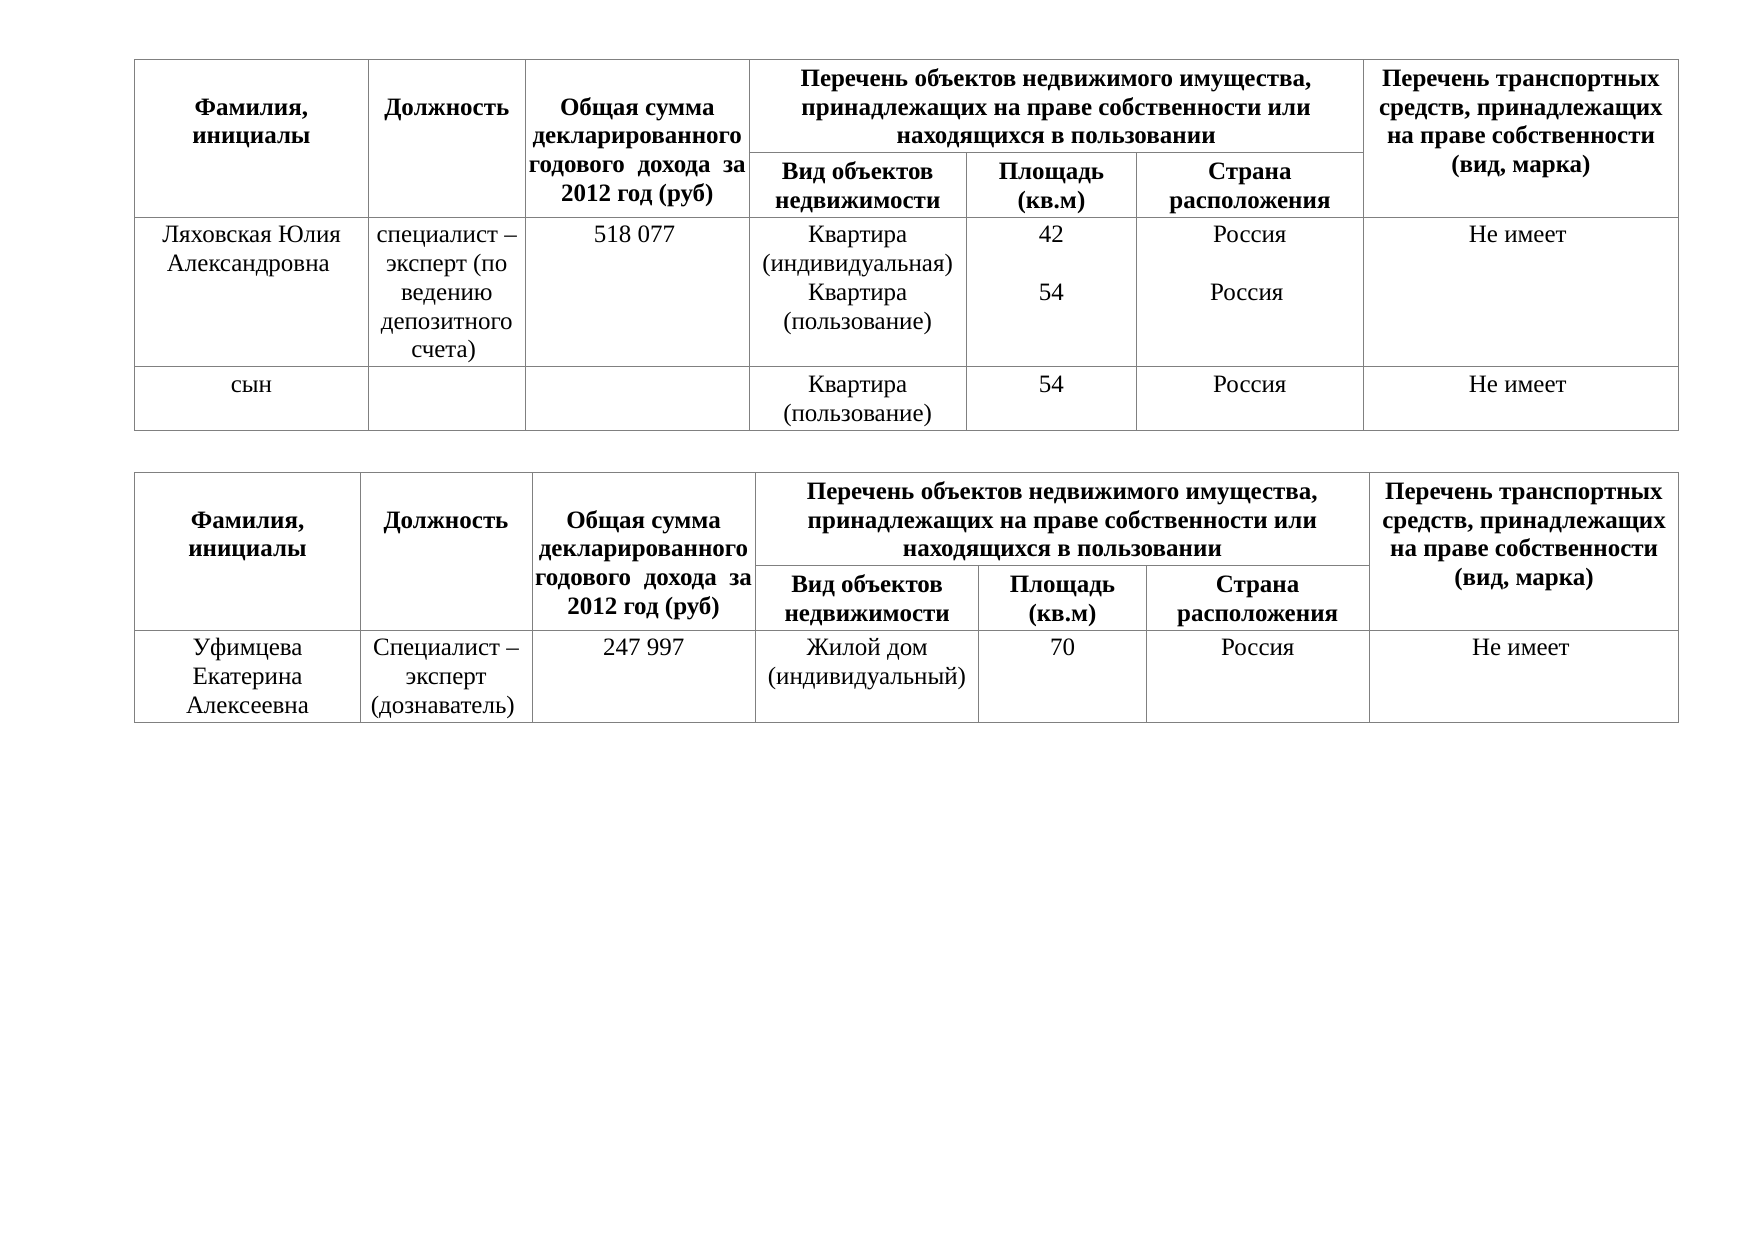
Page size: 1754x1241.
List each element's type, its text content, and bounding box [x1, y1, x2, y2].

table_cell Россия [1147, 631, 1369, 722]
table_cell Вид объектов недвижимости [756, 566, 978, 629]
table_cell Площадь (кв.м) [979, 566, 1146, 629]
table_cell 42 54 [967, 218, 1136, 366]
table_header Фамилия, инициалы [135, 473, 360, 629]
table_header Общая сумма декларированного годового дохода за 2012 год (руб) [526, 60, 749, 217]
table_header Перечень транспортных средств, принадлежащих на праве собственности (вид, марка) [1370, 473, 1678, 629]
table_cell Ляховская Юлия Александровна [135, 218, 368, 366]
table_cell специалист – эксперт (по ведению депозитного счета) [369, 218, 525, 366]
table_cell [369, 367, 525, 430]
table_cell 54 [967, 367, 1136, 430]
table_cell 247 997 [533, 631, 755, 722]
table_cell Квартира (пользование) [750, 367, 966, 430]
table_header Перечень объектов недвижимого имущества, принадлежащих на праве собственности или находящихся в пользовании [750, 60, 1363, 152]
table_cell Не имеет [1364, 218, 1678, 366]
table_cell Не имеет [1364, 367, 1678, 430]
table_cell Уфимцева Екатерина Алексеевна [135, 631, 360, 722]
table_cell Не имеет [1370, 631, 1678, 722]
table_cell Вид объектов недвижимости [750, 153, 966, 217]
table_cell Россия Россия [1137, 218, 1363, 366]
table_header Перечень транспортных средств, принадлежащих на праве собственности (вид, марка) [1364, 60, 1678, 217]
table_cell Специалист – эксперт (дознаватель) [361, 631, 532, 722]
table_cell сын [135, 367, 368, 430]
table_cell 70 [979, 631, 1146, 722]
table_cell Страна расположения [1147, 566, 1369, 629]
table_cell [526, 367, 749, 430]
table_cell Россия [1137, 367, 1363, 430]
table_header Должность [369, 60, 525, 217]
table_cell Жилой дом (индивидуальный) [756, 631, 978, 722]
table_cell Квартира (индивидуальная) Квартира (пользование) [750, 218, 966, 366]
table_cell Площадь (кв.м) [967, 153, 1136, 217]
table_header Перечень объектов недвижимого имущества, принадлежащих на праве собственности или находящихся в пользовании [756, 473, 1369, 565]
table_header Должность [361, 473, 532, 629]
table_cell 518 077 [526, 218, 749, 366]
table_header Общая сумма декларированного годового дохода за 2012 год (руб) [533, 473, 755, 629]
table_header Фамилия, инициалы [135, 60, 368, 217]
table_cell Страна расположения [1137, 153, 1363, 217]
